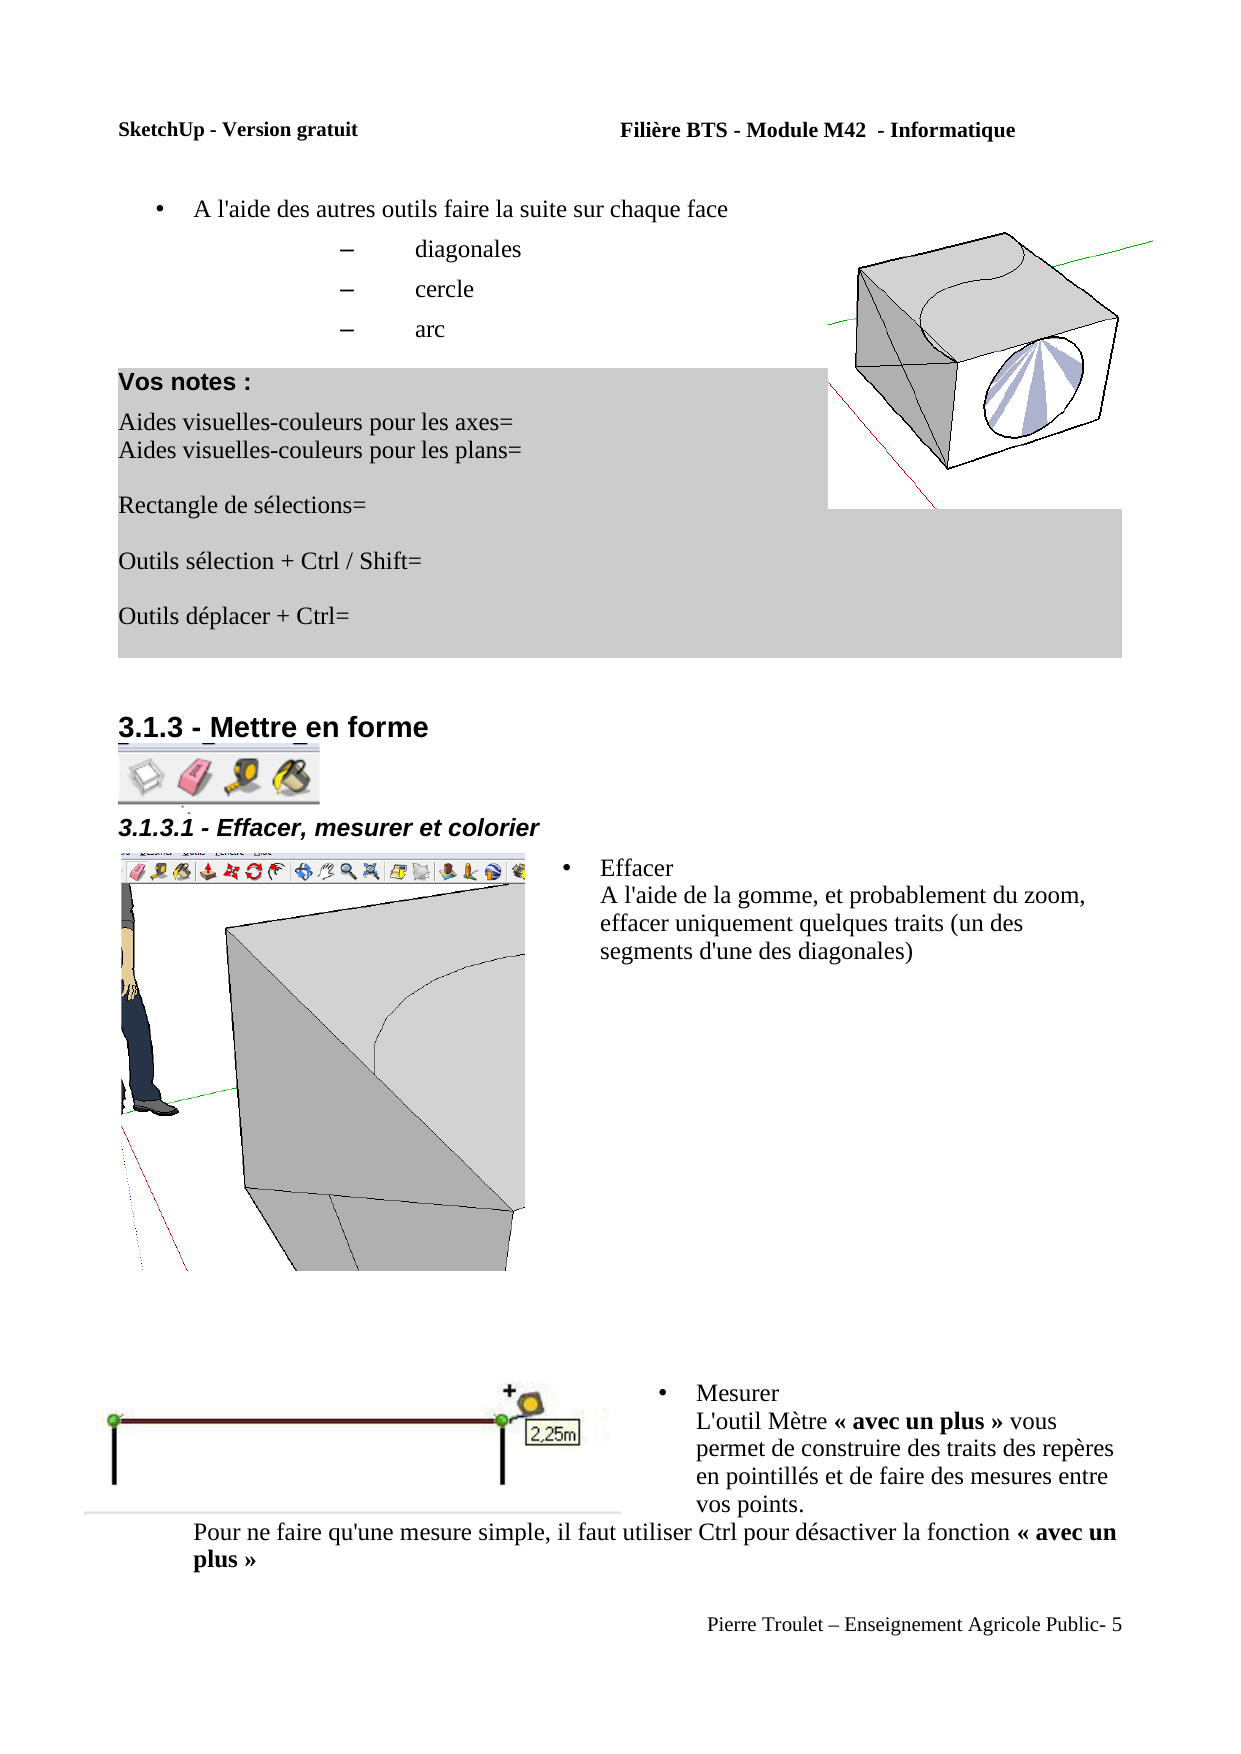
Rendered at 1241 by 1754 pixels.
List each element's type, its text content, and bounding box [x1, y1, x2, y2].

subtitle Effacer, mesurer et colorier [118, 768, 1122, 841]
subtitle Vos notes : [118, 368, 827, 396]
list arc [340, 316, 827, 343]
picture [118, 743, 320, 814]
text Rectangle de sélections= [118, 492, 1122, 519]
subtitle Mettre en forme [118, 711, 1122, 743]
text Outils déplacer + Ctrl= [118, 602, 1122, 630]
text Aides visuelles-couleurs pour les plans= [118, 436, 827, 464]
picture [121, 853, 525, 1271]
picture [827, 195, 1153, 509]
text Outils sélection + Ctrl / Shift= [118, 547, 1122, 575]
list Effacer A l'aide de la gomme, et probablement du zoom, effacer uniquement quelques traits (un des segments d'une des diagonales) [525, 854, 1122, 964]
list Mesurer L'outil Mètre « avec un plus » vous permet de construire des traits des repères en pointillés et de faire des mesures entre vos points. Pour ne faire qu'une mesure simple, il faut utiliser Ctrl pour désactiver la fonction « avec un plus » [156, 1379, 1122, 1573]
list A l'aide des autres outils faire la suite sur chaque face [156, 195, 827, 223]
list diagonales [340, 235, 827, 263]
picture [81, 1361, 621, 1515]
list cercle [340, 275, 827, 303]
text Aides visuelles-couleurs pour les axes= [118, 408, 827, 436]
